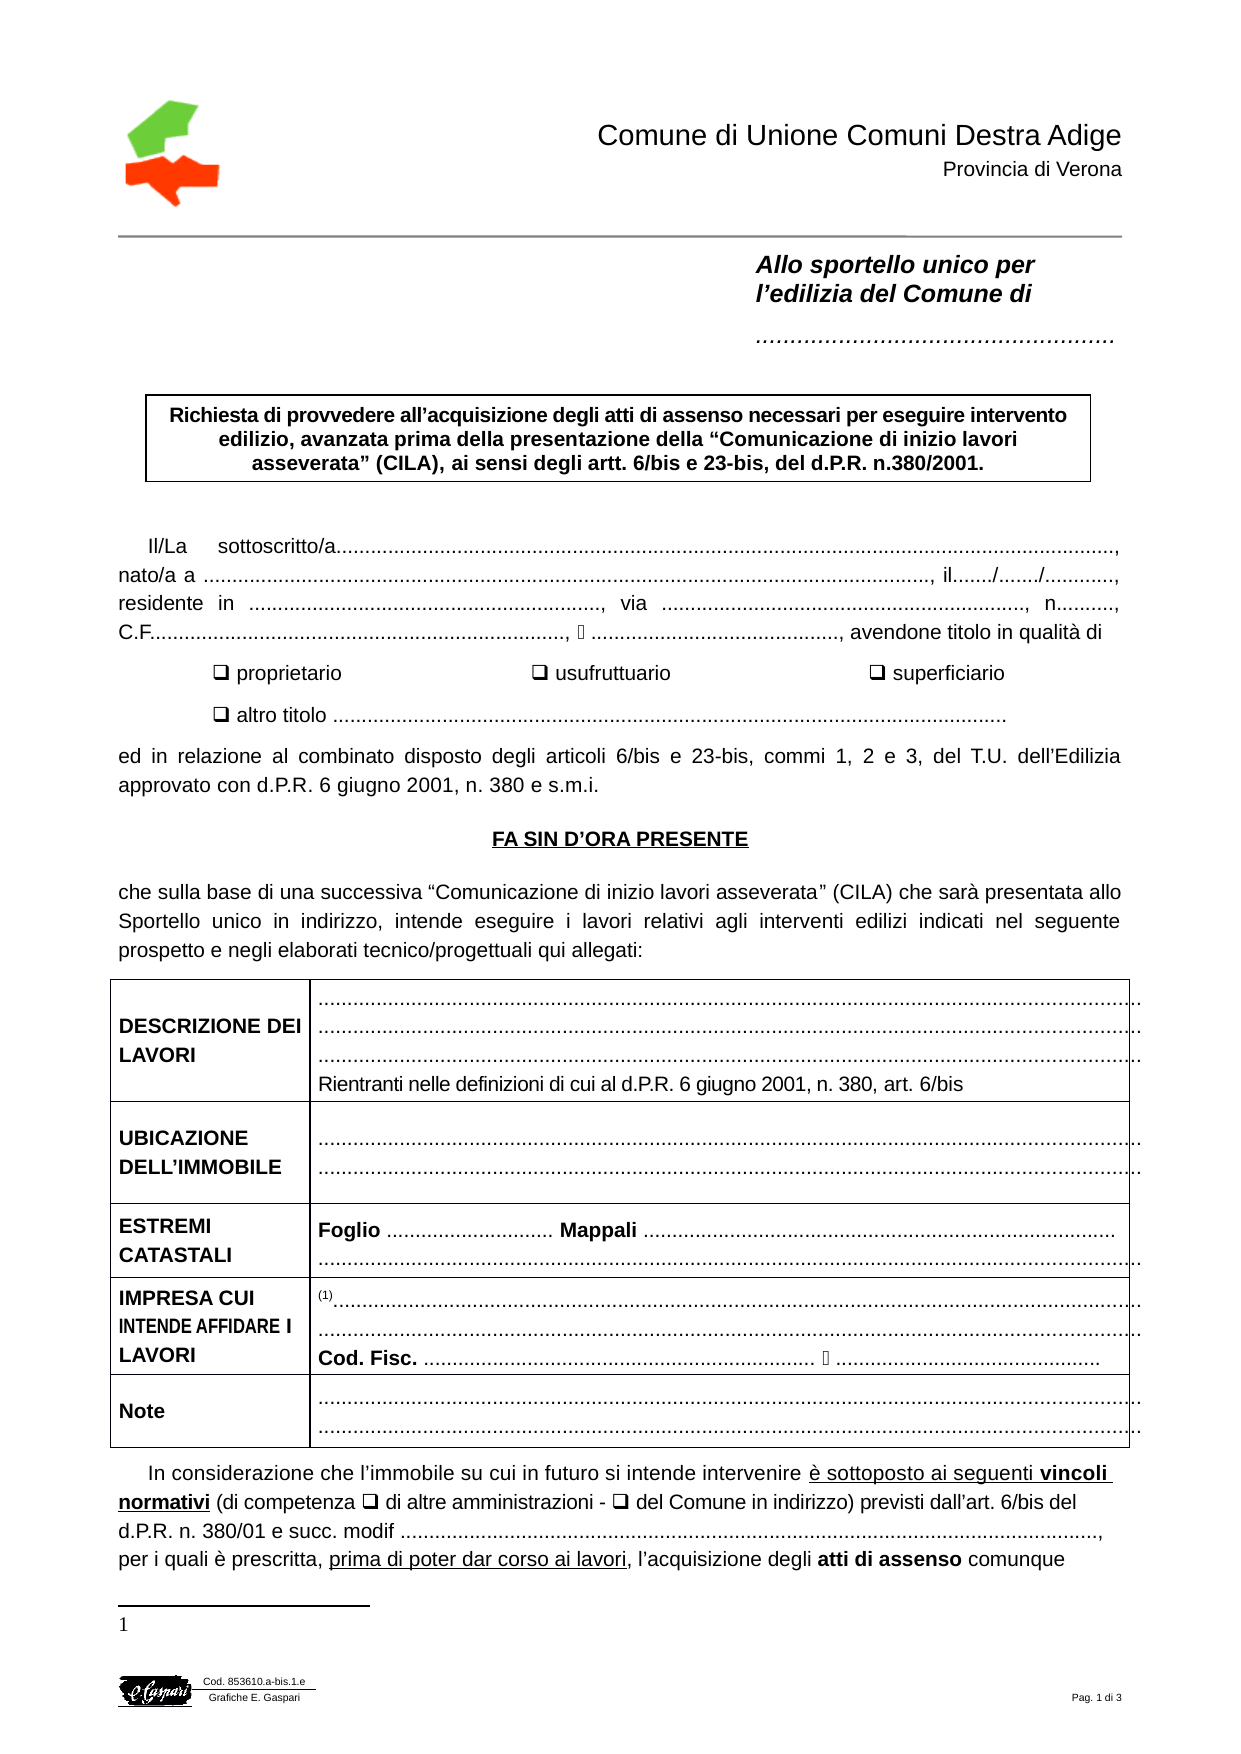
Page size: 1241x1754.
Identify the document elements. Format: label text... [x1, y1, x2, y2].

table_cell [311, 1375, 1129, 1447]
text Provincia di Verona [224, 157, 1122, 181]
text In considerazione che l’immobile su cui in futuro si intende intervenire è sottoposto ai seguenti vincoli normativi (di competenza  di altre amministrazioni -  del Comune in indirizzo) previsti dall’art. 6/bis del d.P.R. n. 380/01 e succ. modif ........................................................................................................................., per i quali è prescritta, prima di poter dar corso ai lavori, l’acquisizione degli atti di assenso comunque [118, 1461, 1122, 1571]
table_header Rientranti nelle definizioni di cui al d.P.R. 6 giugno 2001, n. 380, art. 6/bis [311, 980, 1129, 1101]
text FA SIN D’ORA PRESENTE [118, 826, 1122, 850]
text .................................................... [756, 320, 1122, 349]
table_cell IMPRESA CUI INTENDE AFFIDARE I LAVORI [111, 1278, 309, 1374]
table_cell UBICAZIONE DELL’IMMOBILE [111, 1102, 309, 1203]
text che sulla base di una successiva “Comunicazione di inizio lavori asseverata” (CILA) che sarà presentata allo Sportello unico in indirizzo, intende eseguire i lavori relativi agli interventi edilizi indicati nel seguente prospetto e negli elaborati tecnico/progettuali qui allegati: [118, 880, 1122, 962]
picture [122, 87, 224, 219]
table_header DESCRIZIONE DEI LAVORI [111, 980, 309, 1101]
picture [118, 1674, 192, 1706]
text Comune di Unione Comuni Destra Adige [224, 118, 1122, 152]
table_cell () Cod. Fisc. ....................................................................  .............................................. [311, 1278, 1129, 1374]
text  proprietario  usufruttuario  superficiario [118, 661, 1122, 685]
text Il/La sottoscritto/a......................................................................................................................................., nato/a a .............................................................................................................................., il......./......./............, residente in ............................................................., via ..............................................................., n.........., C.F........................................................................,  ..........................................., avendone titolo in qualità di [118, 387, 1122, 644]
table_cell Foglio ............................. Mappali .................................................................................. [311, 1204, 1129, 1277]
text ed in relazione al combinato disposto degli articoli 6/bis e 23-bis, commi 1, 2 e 3, del T.U. dell’Edilizia approvato con d.P.R. 6 giugno 2001, n. 380 e s.m.i. [118, 744, 1122, 797]
table_cell [311, 1102, 1129, 1203]
text  altro titolo ..................................................................................................................... [118, 703, 1122, 727]
table_cell ESTREMI CATASTALI [111, 1204, 309, 1277]
table_cell Note [111, 1375, 309, 1447]
text Allo sportello unico per l’edilizia del Comune di [756, 250, 1122, 308]
